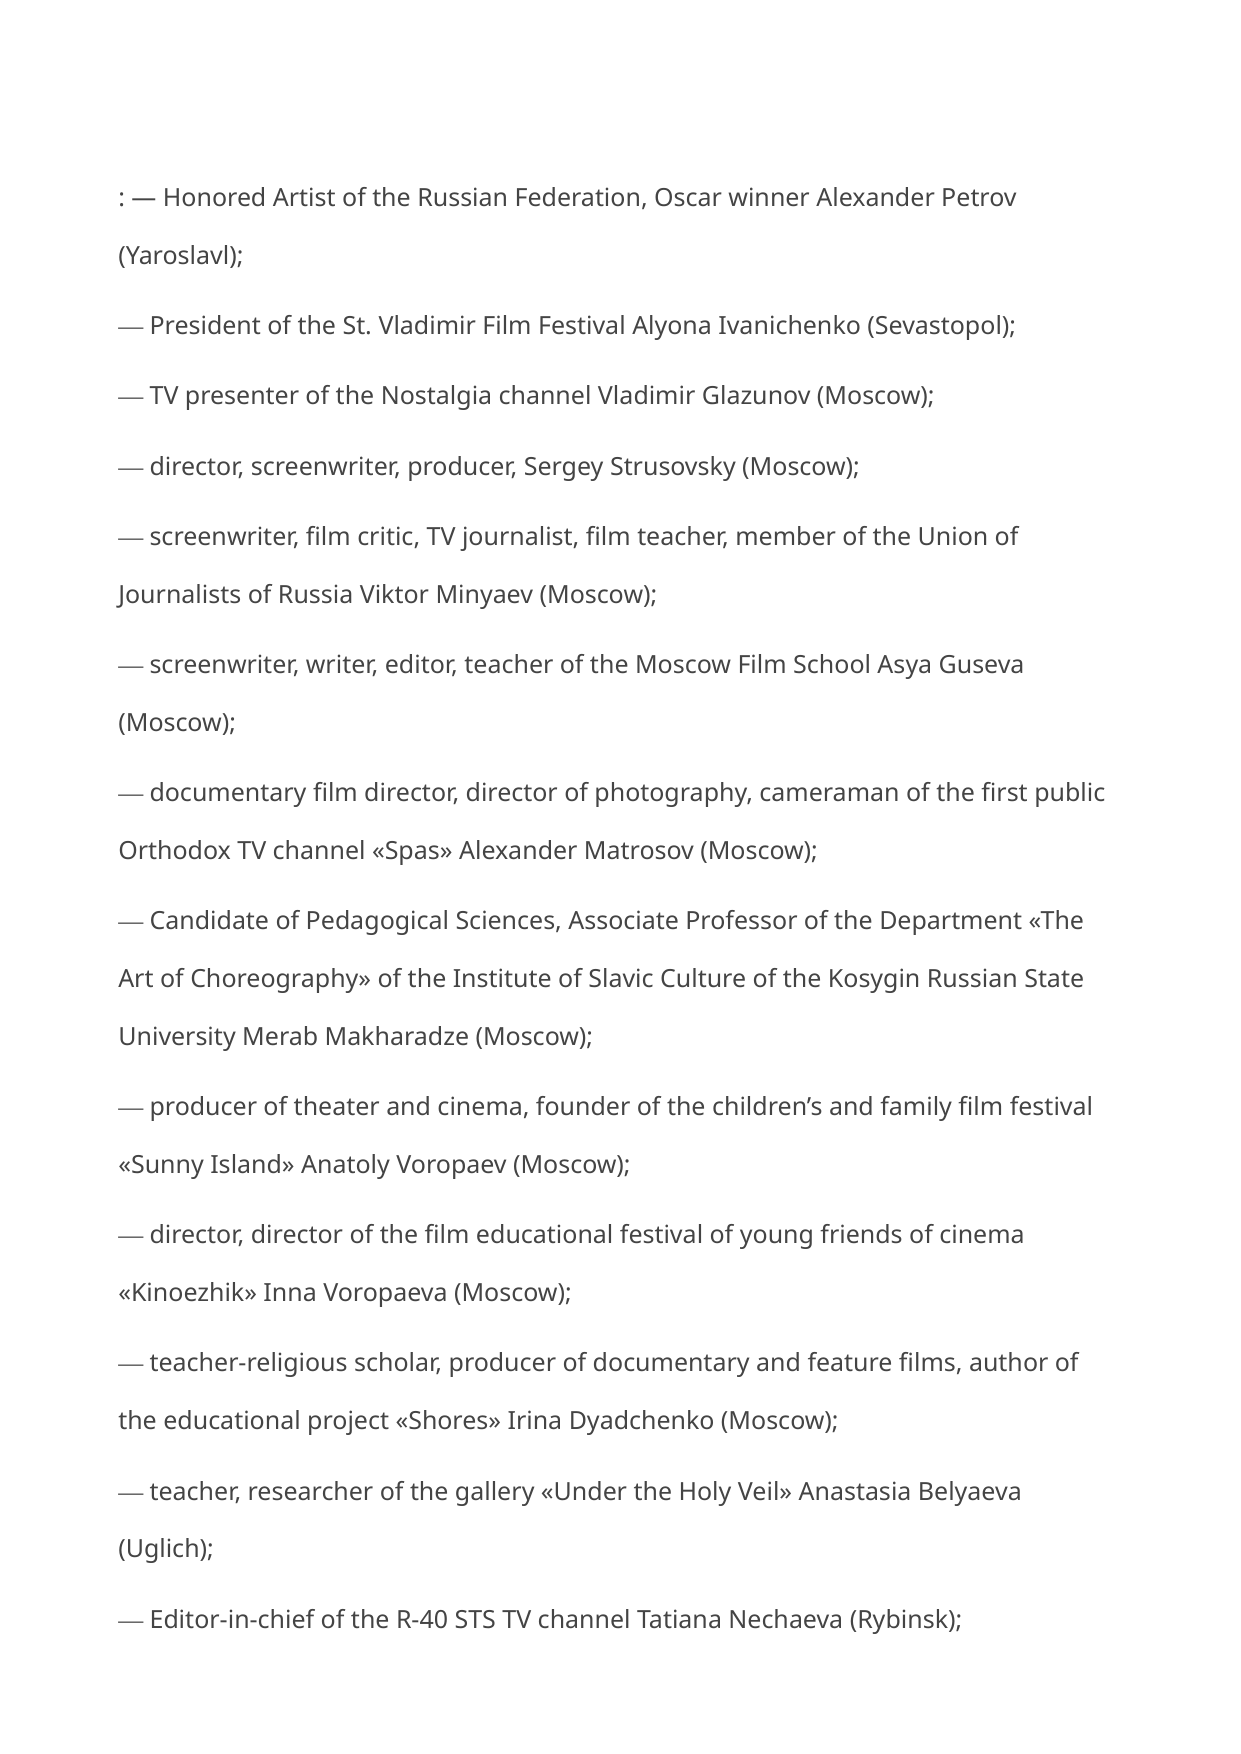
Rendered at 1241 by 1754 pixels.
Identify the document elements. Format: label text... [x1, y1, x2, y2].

text : — Honored Artist of the Russian Federation, Oscar winner Alexander Petrov (Yaroslavl); [118, 179, 1122, 271]
text — Candidate of Pedagogical Sciences, Associate Professor of the Department «The Art of Choreography» of the Institute of Slavic Culture of the Kosygin Russian State University Merab Makharadze (Moscow); [118, 903, 1122, 1053]
text — TV presenter of the Nostalgia channel Vladimir Glazunov (Moscow); [118, 378, 1122, 412]
text — producer of theater and cinema, founder of the children’s and family film festival «Sunny Island» Anatoly Voropaev (Moscow); [118, 1089, 1122, 1181]
text — teacher, researcher of the gallery «Under the Holy Veil» Anastasia Belyaeva (Uglich); [118, 1473, 1122, 1565]
text — Editor-in-chief of the R-40 STS TV channel Tatiana Nechaeva (Rybinsk); [118, 1601, 1122, 1635]
text — director, screenwriter, producer, Sergey Strusovsky (Moscow); [118, 448, 1122, 482]
text — director, director of the film educational festival of young friends of cinema «Kinoezhik» Inna Voropaeva (Moscow); [118, 1217, 1122, 1309]
text — documentary film director, director of photography, cameraman of the first public Orthodox TV channel «Spas» Alexander Matrosov (Moscow); [118, 775, 1122, 867]
text — teacher-religious scholar, producer of documentary and feature films, author of the educational project «Shores» Irina Dyadchenko (Moscow); [118, 1345, 1122, 1437]
text — President of the St. Vladimir Film Festival Alyona Ivanichenko (Sevastopol); [118, 308, 1122, 342]
text — screenwriter, film critic, TV journalist, film teacher, member of the Union of Journalists of Russia Viktor Minyaev (Moscow); [118, 518, 1122, 610]
text — screenwriter, writer, editor, teacher of the Moscow Film School Asya Guseva (Moscow); [118, 647, 1122, 738]
